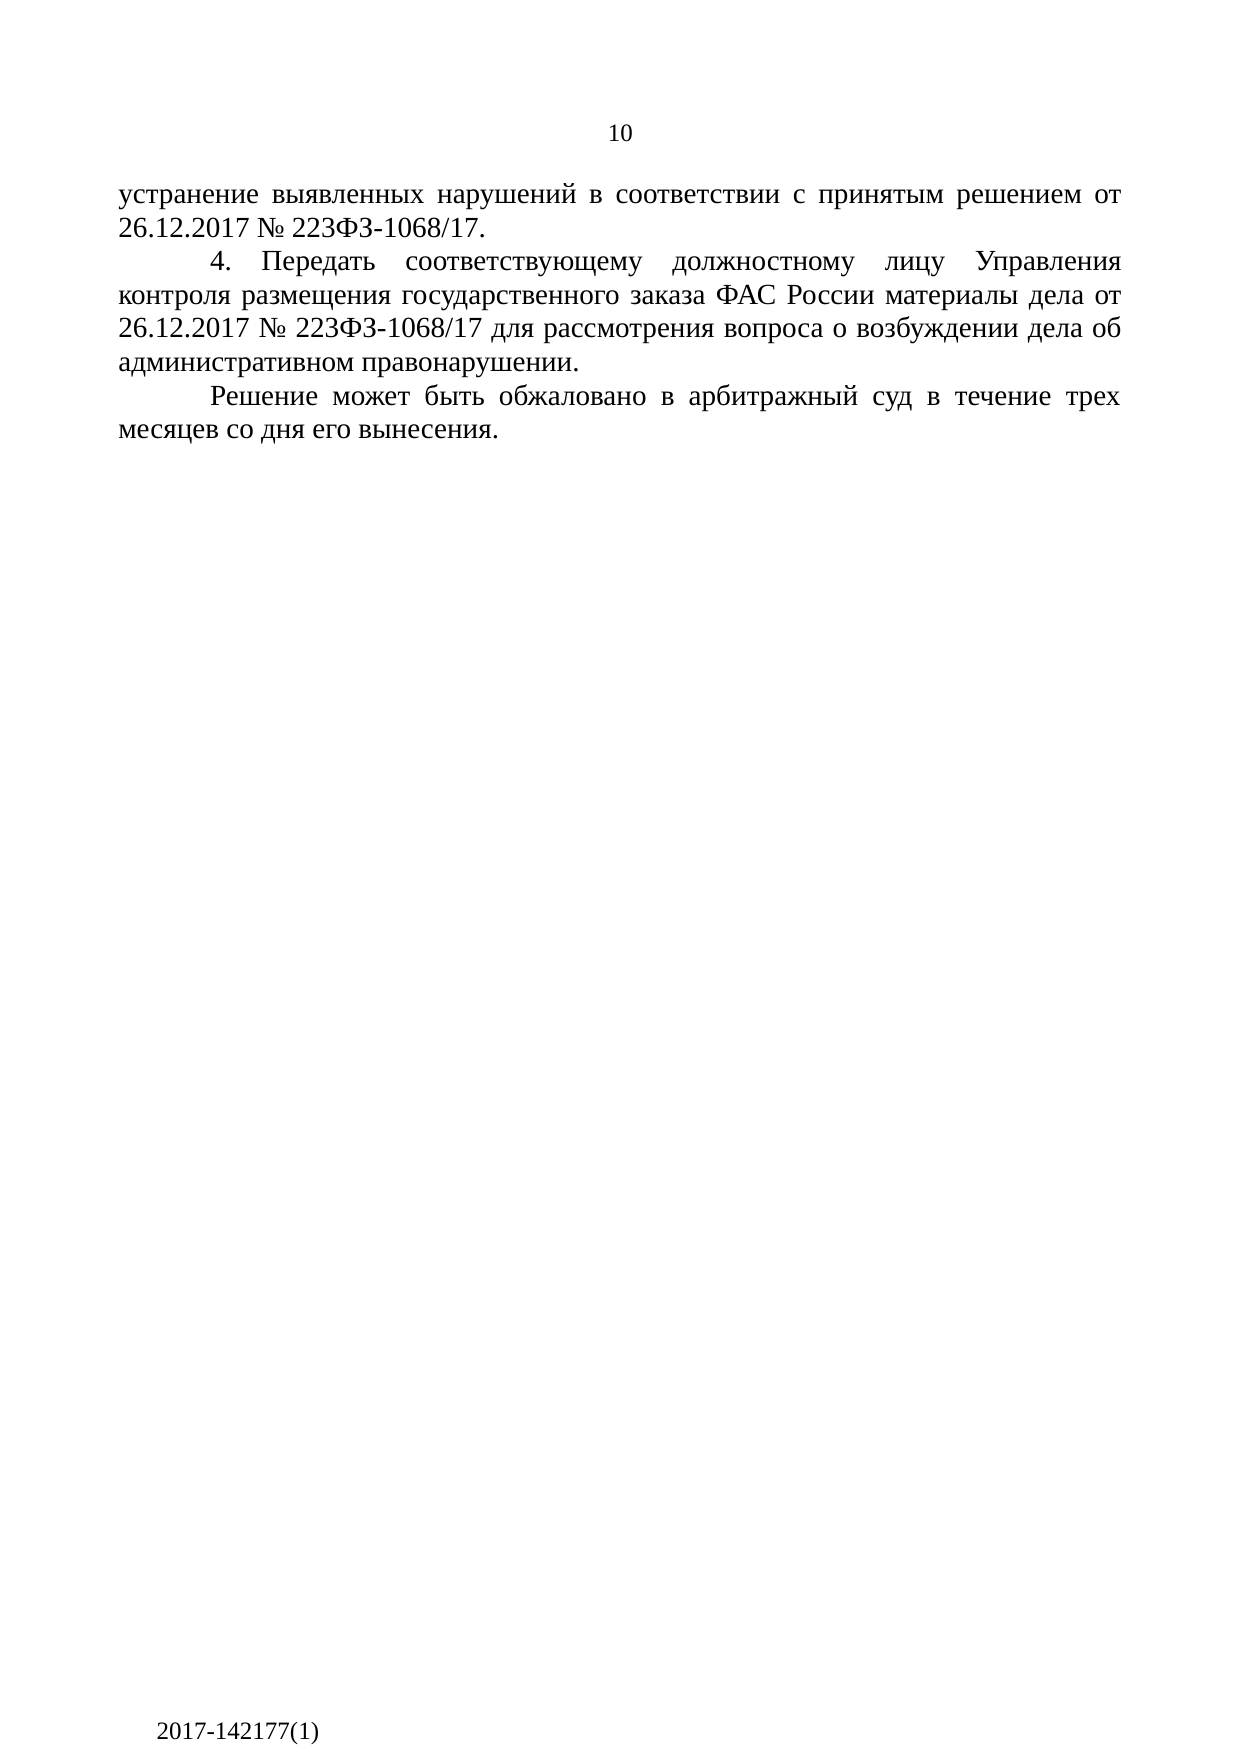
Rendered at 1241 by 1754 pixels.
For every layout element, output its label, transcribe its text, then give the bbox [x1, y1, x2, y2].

text 4. Передать соответствующему должностному лицу Управления контроля размещения государственного заказа ФАС России материалы дела от 26.12.2017 № 223ФЗ-1068/17 для рассмотрения вопроса о возбуждении дела об административном правонарушении. [118, 243, 1122, 378]
text Решение может быть обжаловано в арбитражный суд в течение трех месяцев со дня его вынесения. [118, 378, 1122, 445]
text устранение выявленных нарушений в соответствии с принятым решением от 26.12.2017 № 223ФЗ-1068/17. [118, 176, 1122, 243]
